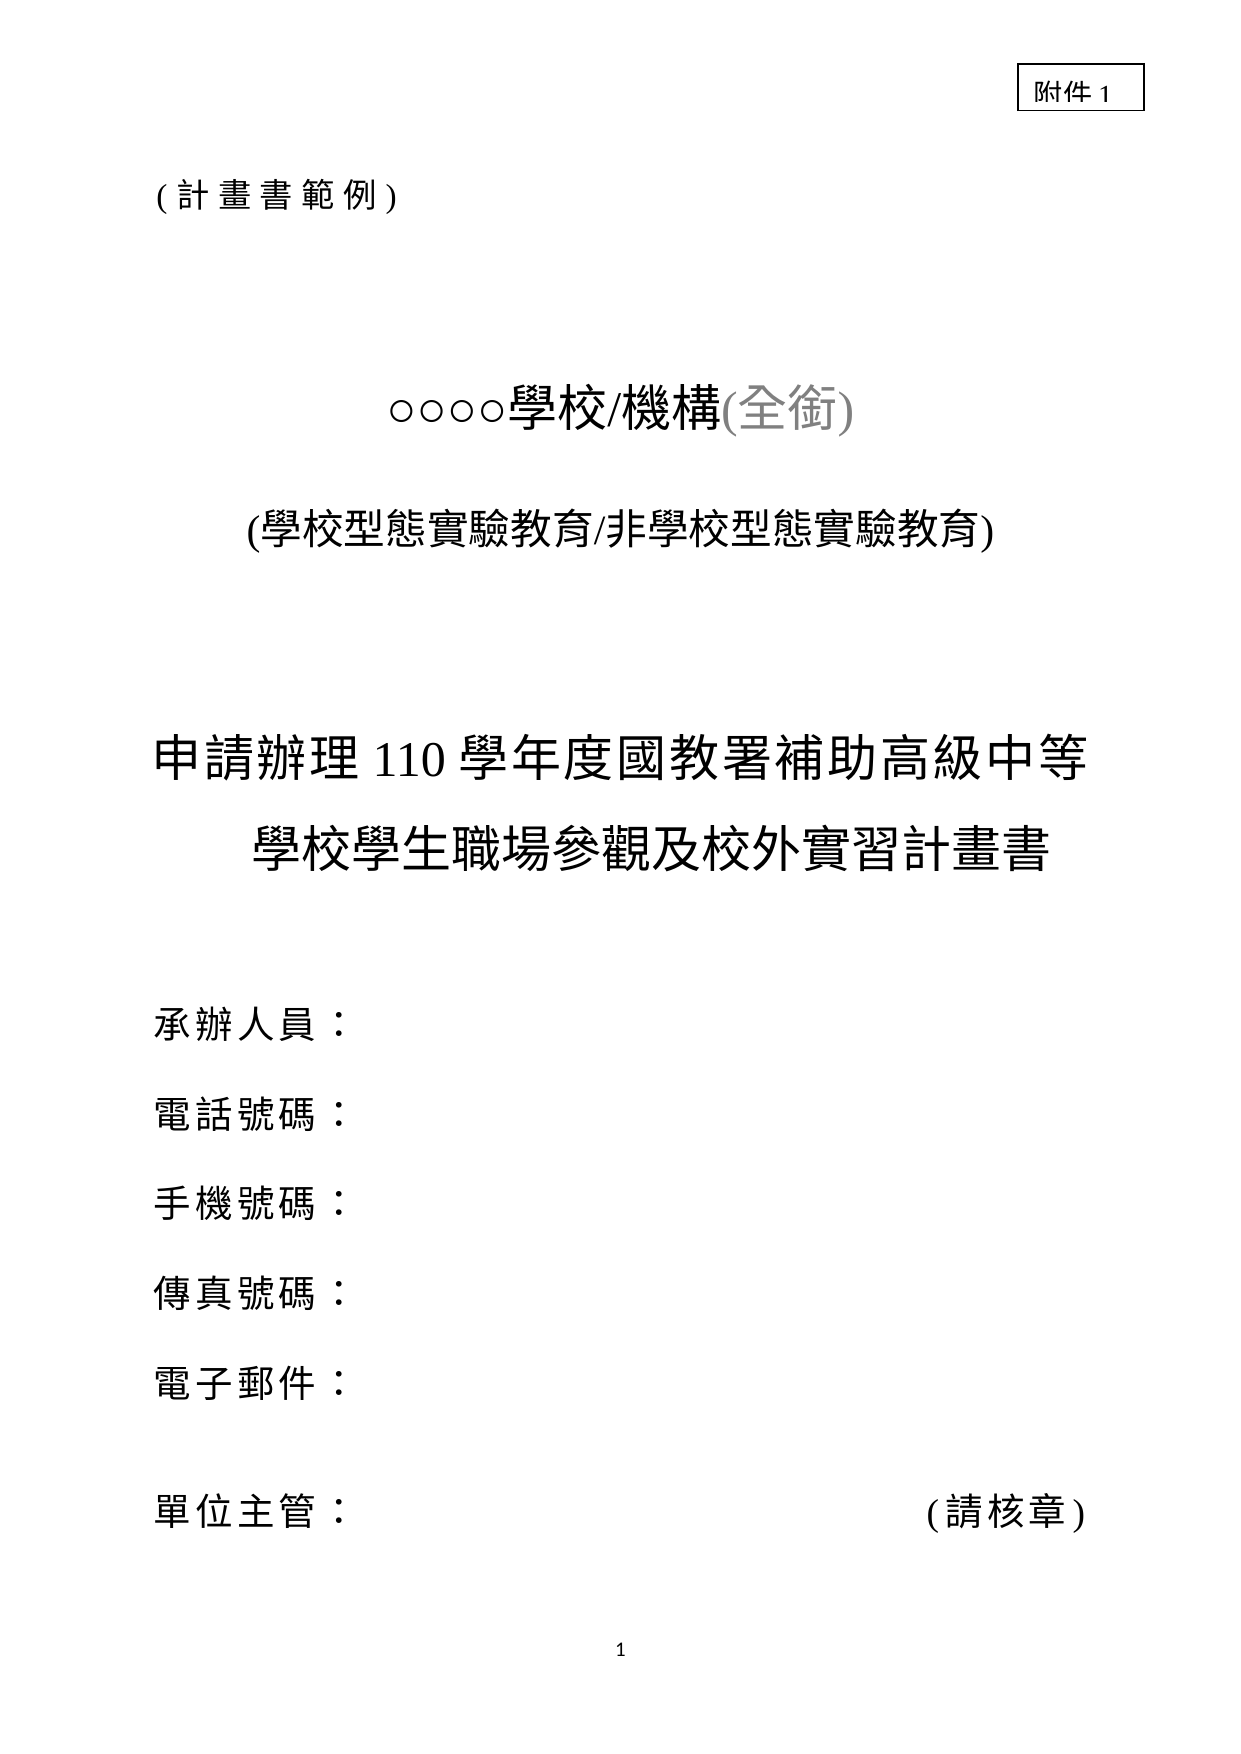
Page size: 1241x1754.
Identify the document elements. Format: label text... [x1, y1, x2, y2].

text 電話號碼： [151, 1070, 1089, 1133]
text (學校型態實驗教育/非學校型態實驗教育) [151, 496, 1089, 557]
text (計畫書範例) [151, 112, 1089, 237]
text [1019, 65, 1143, 110]
text ○○○○學校/機構(全銜) [151, 368, 1089, 441]
text 承辦人員： [151, 981, 1089, 1043]
text 手機號碼： [151, 1160, 1089, 1222]
text 單位主管： (請核章) [151, 1428, 1089, 1553]
text 附件1 [1034, 72, 1128, 102]
text 電子郵件： [151, 1339, 1089, 1401]
text 申請辦理110學年度國教署補助高級中等學校學生職場參觀及校外實習計畫書 [151, 718, 1089, 881]
text 傳真號碼： [151, 1249, 1089, 1312]
